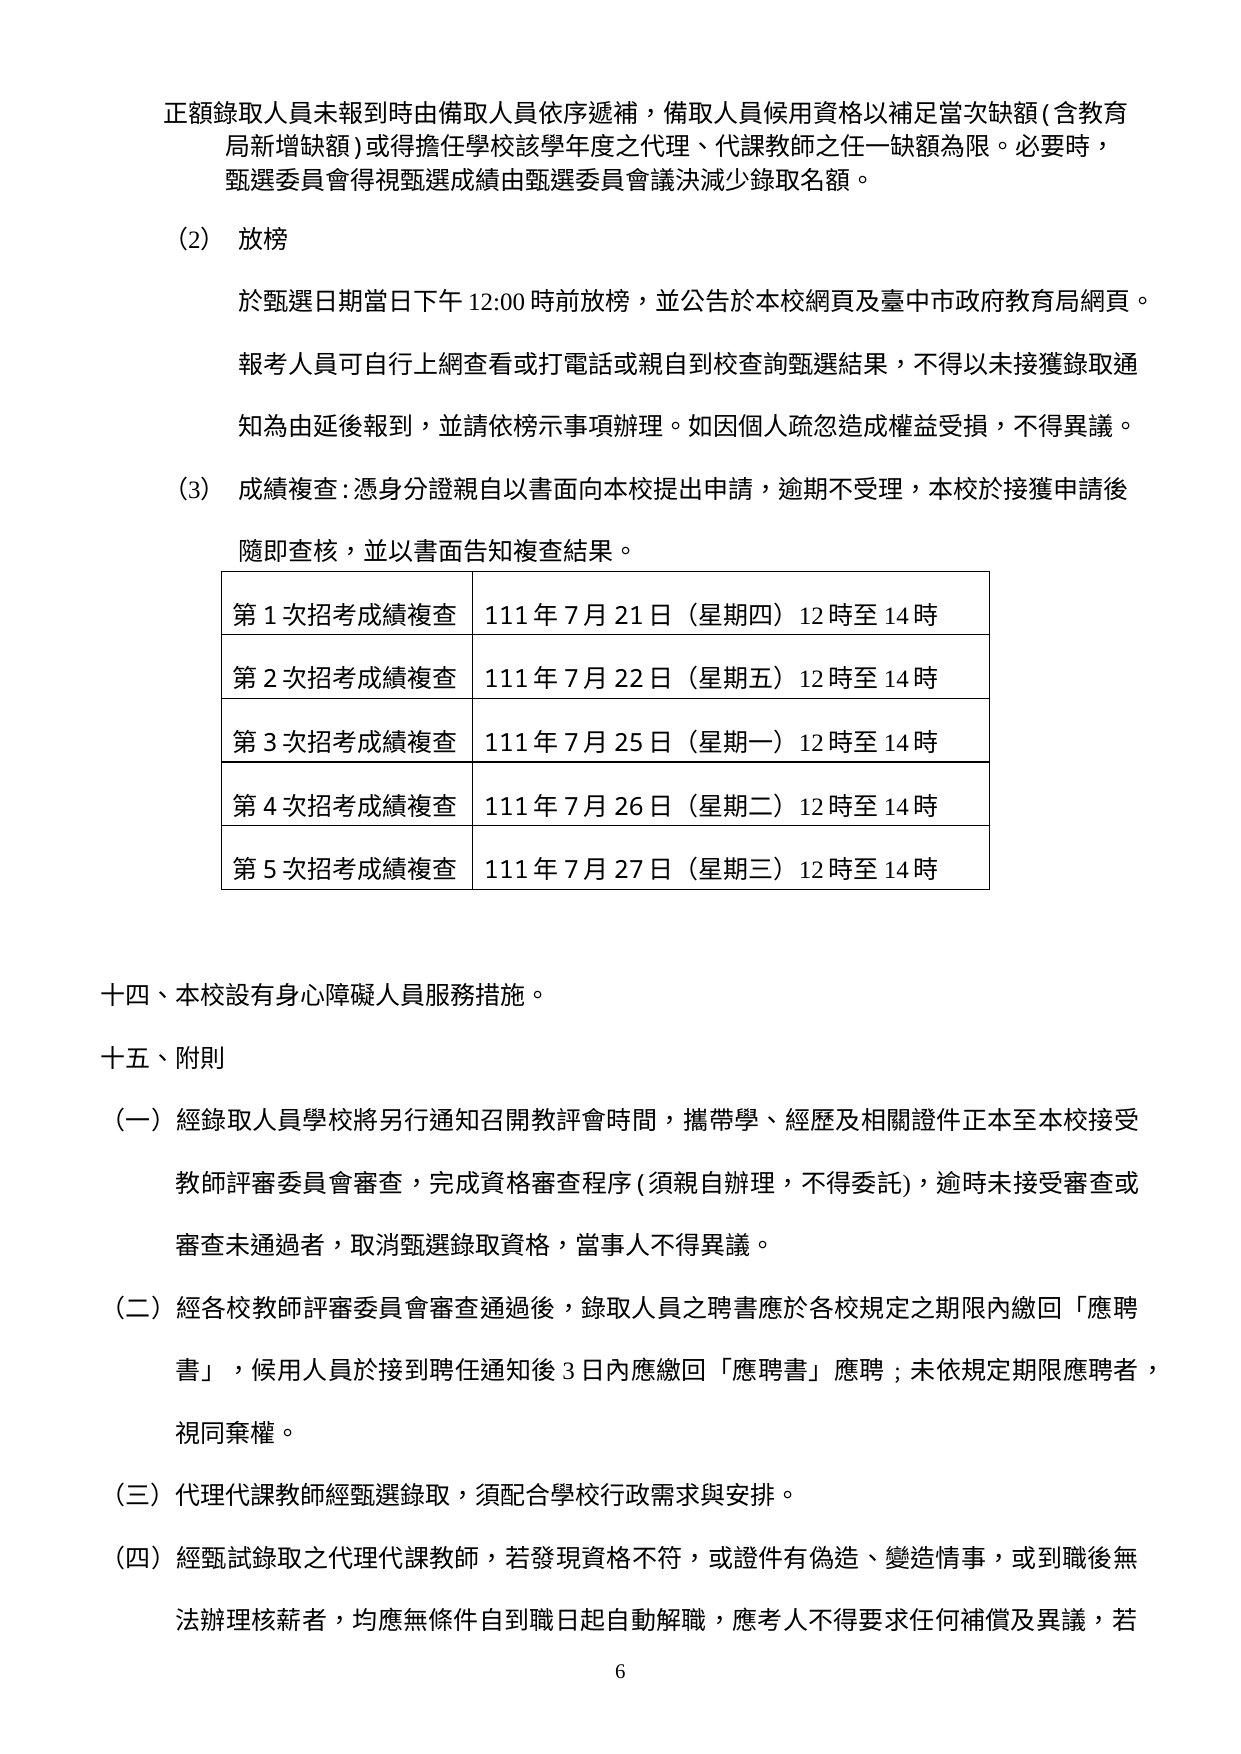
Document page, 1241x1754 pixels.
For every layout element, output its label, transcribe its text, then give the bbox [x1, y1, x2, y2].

table_cell 111年7月27日（星期三）12時至14時 [473, 826, 989, 888]
table_cell 111年7月22日（星期五）12時至14時 [473, 635, 989, 698]
list 放榜 [163, 196, 1140, 258]
table_cell 第3次招考成績複查 [222, 699, 472, 761]
text （一）經錄取人員學校將另行通知召開教評會時間，攜帶學、經歷及相關證件正本至本校接受教師評審委員會審查，完成資格審查程序(須親自辦理，不得委託)，逾時未接受審查或審查未通過者，取消甄選錄取資格，當事人不得異議。 [100, 1077, 1140, 1264]
table_cell 第5次招考成績複查 [222, 826, 472, 888]
table_header 第1次招考成績複查 [222, 572, 472, 634]
table_cell 111年7月26日（星期二）12時至14時 [473, 763, 989, 825]
text 十四、本校設有身心障礙人員服務措施。 [100, 952, 1140, 1014]
list 成績複查:憑身分證親自以書面向本校提出申請，逾期不受理，本校於接獲申請後隨即查核，並以書面告知複查結果。 [163, 446, 1140, 571]
text 正額錄取人員未報到時由備取人員依序遞補，備取人員候用資格以補足當次缺額(含教育局新增缺額)或得擔任學校該學年度之代理、代課教師之任一缺額為限。必要時，甄選委員會得視甄選成績由甄選委員會議決減少錄取名額。 [100, 96, 1140, 196]
text 於甄選日期當日下午12:00時前放榜，並公告於本校網頁及臺中市政府教育局網頁。報考人員可自行上網查看或打電話或親自到校查詢甄選結果，不得以未接獲錄取通知為由延後報到，並請依榜示事項辦理。如因個人疏忽造成權益受損，不得異議。 [238, 258, 1140, 446]
table_cell 第4次招考成績複查 [222, 763, 472, 825]
table_cell 第2次招考成績複查 [222, 635, 472, 698]
text （三）代理代課教師經甄選錄取，須配合學校行政需求與安排。 [100, 1452, 1140, 1514]
text （四）經甄試錄取之代理代課教師，若發現資格不符，或證件有偽造、變造情事，或到職後無法辦理核薪者，均應無條件自到職日起自動解職，應考人不得要求任何補償及異議，若 [100, 1514, 1140, 1639]
text （二）經各校教師評審委員會審查通過後，錄取人員之聘書應於各校規定之期限內繳回「應聘書」，候用人員於接到聘任通知後3日內應繳回「應聘書」應聘﹔未依規定期限應聘者，視同棄權。 [100, 1264, 1140, 1452]
table_cell 111年7月25日（星期一）12時至14時 [473, 699, 989, 761]
table_header 111年7月21日（星期四）12時至14時 [473, 572, 989, 634]
text 十五、附則 [100, 1014, 1140, 1077]
